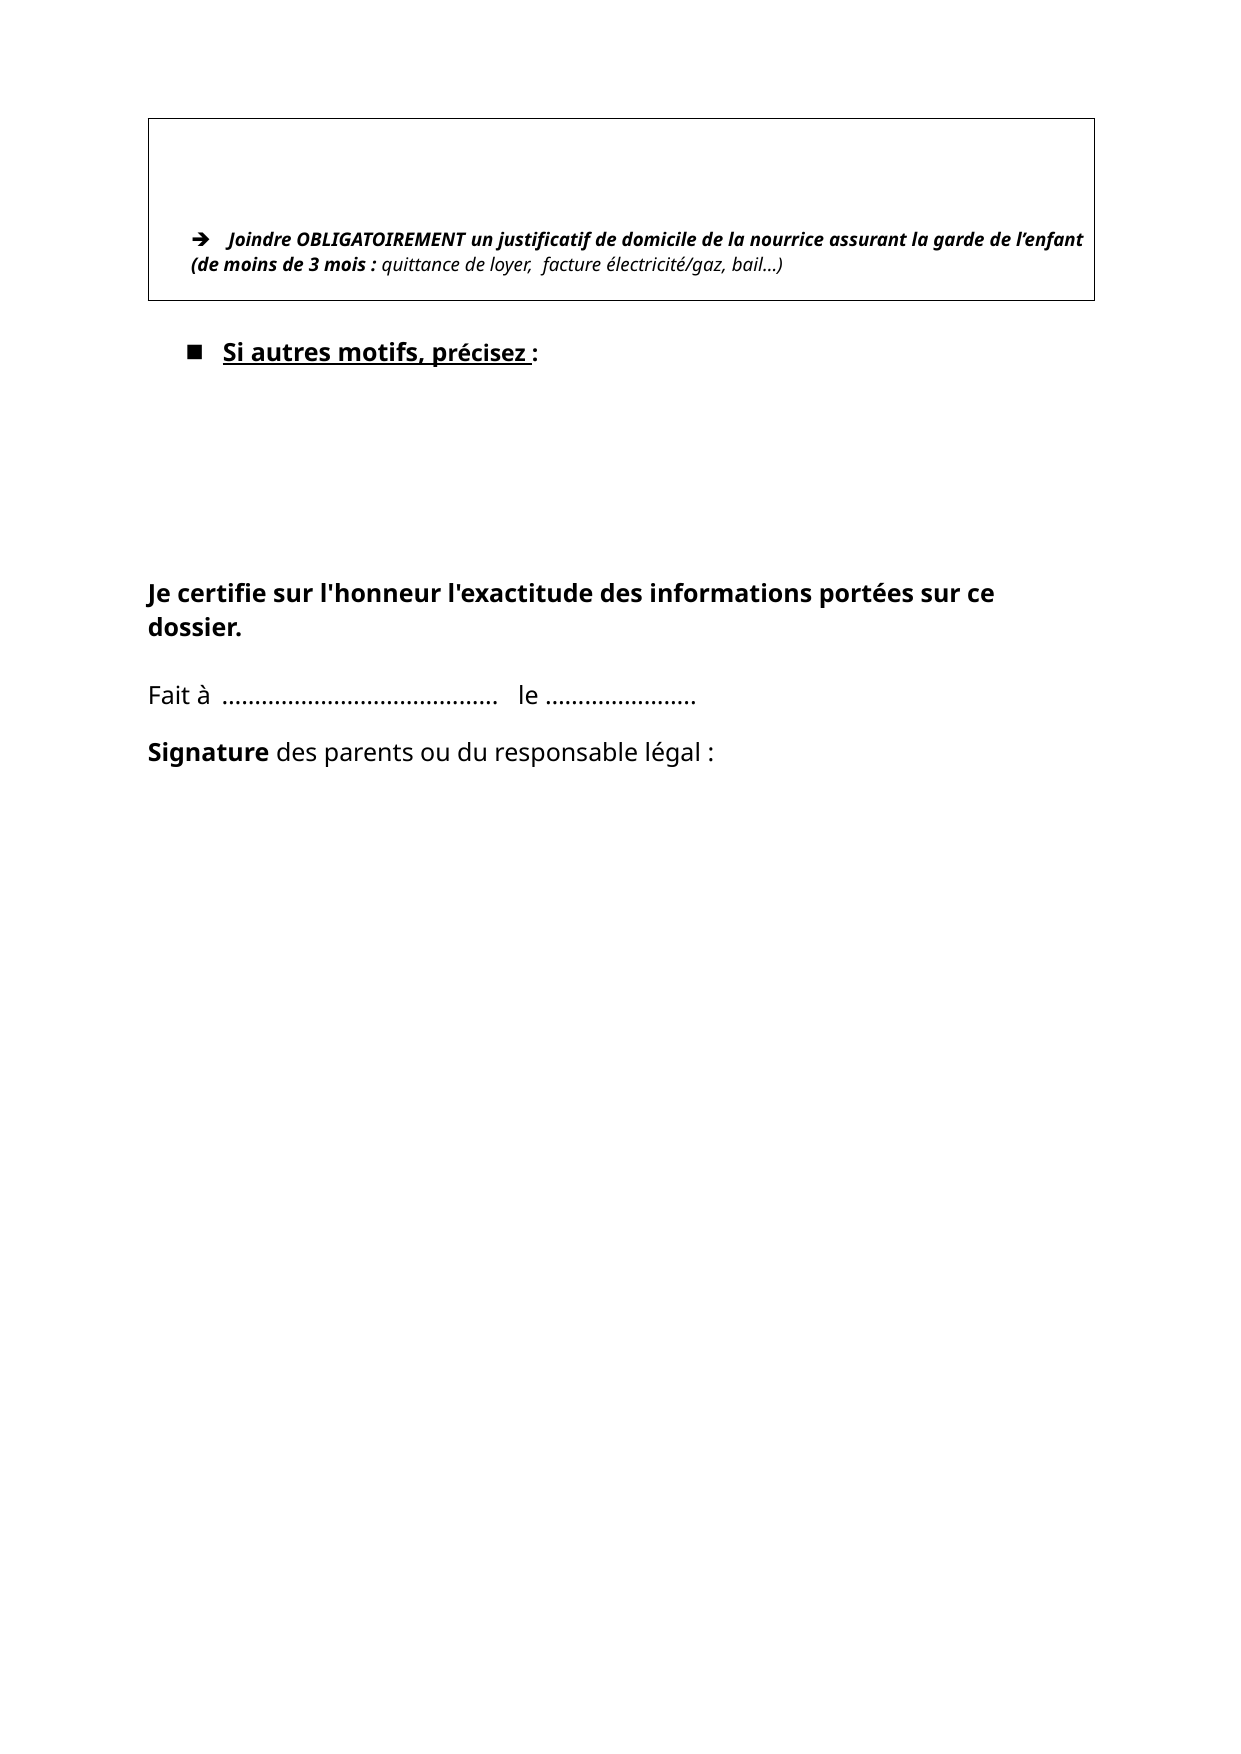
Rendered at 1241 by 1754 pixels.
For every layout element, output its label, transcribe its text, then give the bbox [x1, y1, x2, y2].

table_header ENGAGEMENT SUR L'HONNEUR Partie à compléter par la nourrice assurant la garde de l'enfant : Je soussigné(e), Mme / Mr…………………………………, domicilié(e) à l'adresse……………………………………………………………………, m'engage à prendre en charge l'enfant (Nom, Prénom)……………………………………… scolarisé à l'école……………………………….pour l'année scolaire………………  RÉGULIÈREMENT  OCCASIONNELLEMENT tous les jours en cas de maladie, mercredis, vacances 1 à 3 fois par semaine scolaires, autres (préciser)…………………... 1 fois par semaine ………………………………………………... Fait à ……………………………. le …………………………….. Signature : Joindre OBLIGATOIREMENT un justificatif de domicile de la nourrice assurant la garde de l’enfant (de moins de 3 mois : quittance de loyer, facture électricité/gaz, bail...) [149, 119, 1094, 300]
text Je certifie sur l'honneur l'exactitude des informations portées sur ce dossier. [148, 576, 1093, 644]
list Si autres motifs, précisez : [185, 334, 1093, 368]
text Signature des parents ou du responsable légal : [148, 735, 1093, 769]
text Fait à …………………………………... le ………………….. [148, 678, 1093, 712]
